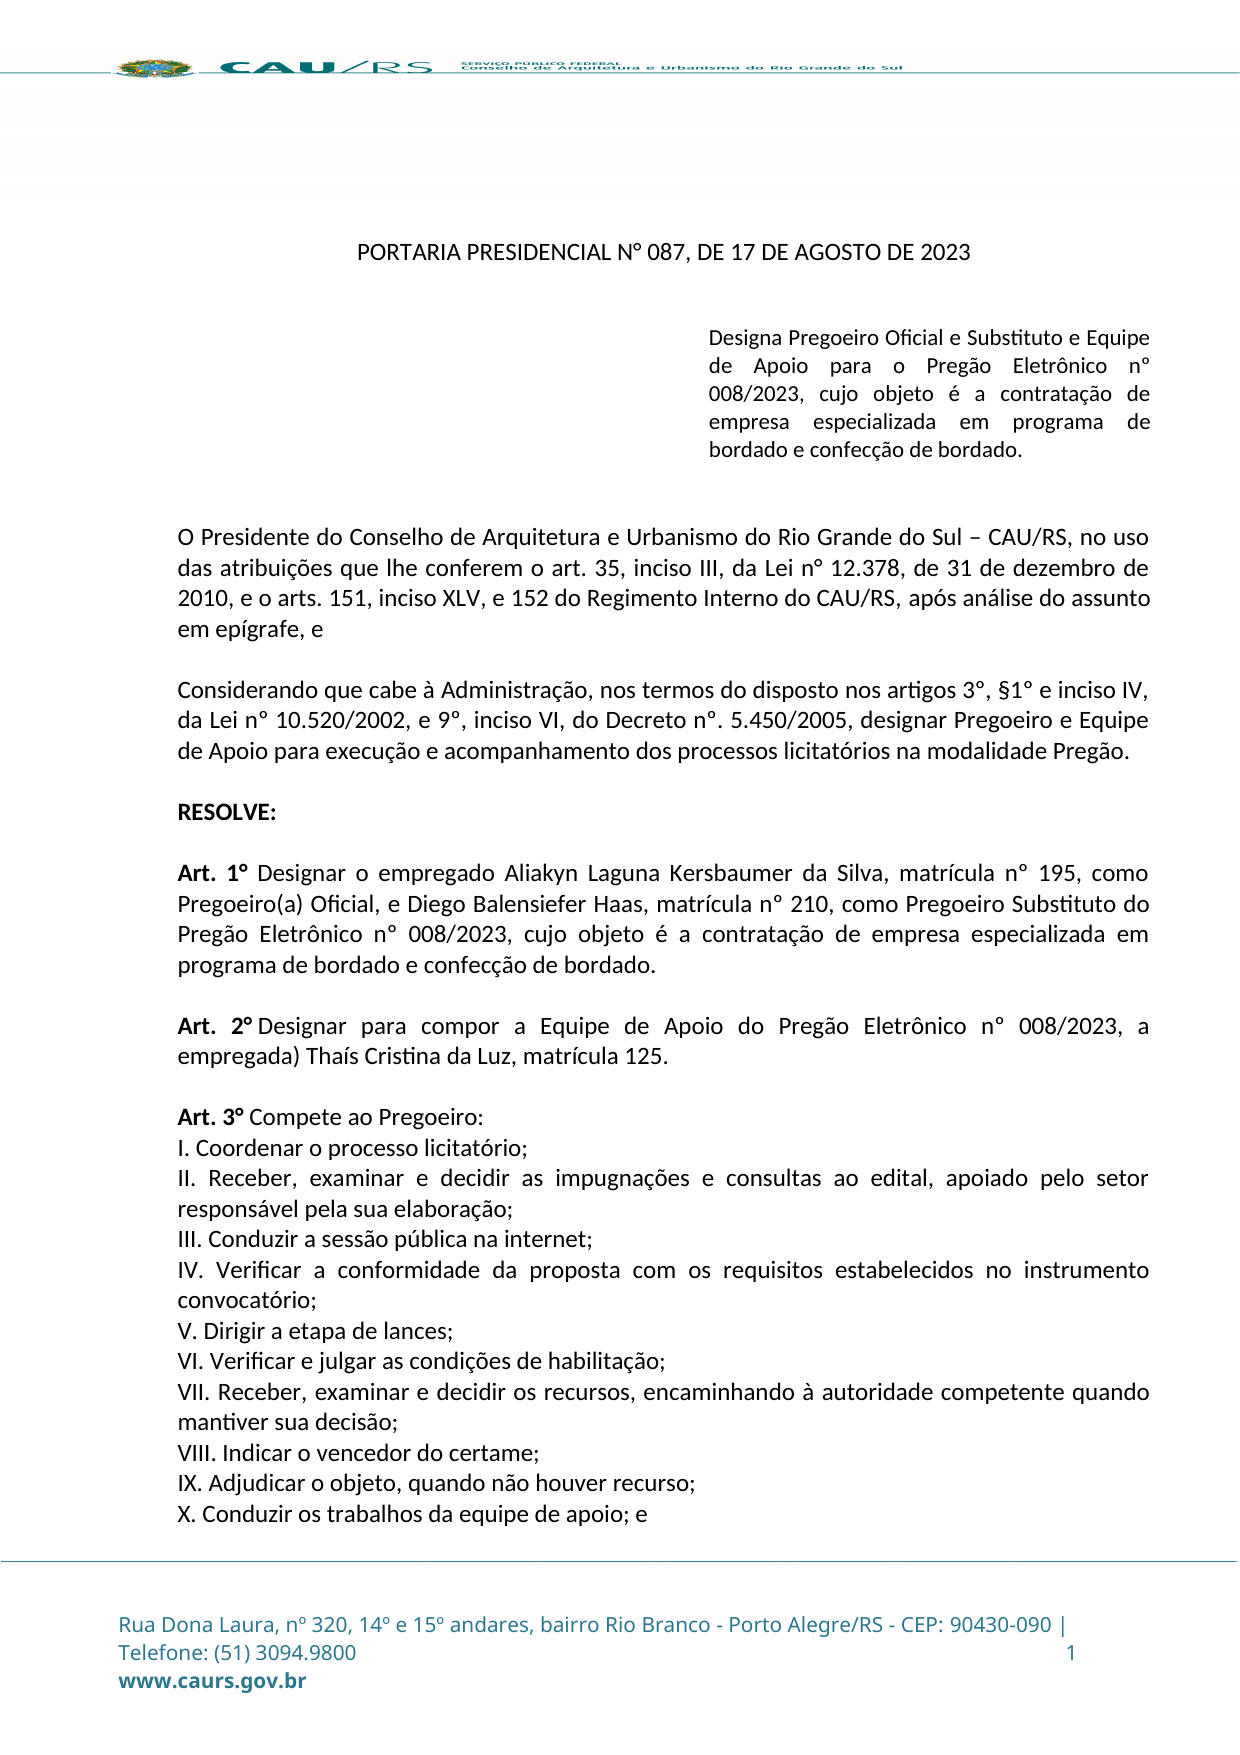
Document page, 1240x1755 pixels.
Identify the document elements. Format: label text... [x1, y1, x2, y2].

text VIII. Indicar o vencedor do certame; [177, 1437, 1151, 1468]
text Designa Pregoeiro Oficial e Substituto e Equipe de Apoio para o Pregão Eletrônico nº 008/2023, cujo objeto é a contratação de empresa especializada em programa de bordado e confecção de bordado. [709, 323, 1151, 463]
text II. Receber, examinar e decidir as impugnações e consultas ao edital, apoiado pelo setor responsável pela sua elaboração; [177, 1162, 1151, 1223]
text O Presidente do Conselho de Arquitetura e Urbanismo do Rio Grande do Sul – CAU/RS, no uso das atribuições que lhe conferem o art. 35, inciso III, da Lei n° 12.378, de 31 de dezembro de 2010, e o arts. 151, inciso XLV, e 152 do Regimento Interno do CAU/RS, após análise do assunto em epígrafe, e [177, 521, 1151, 643]
text I. Coordenar o processo licitatório; [177, 1132, 1151, 1162]
text Considerando que cabe à Administração, nos termos do disposto nos artigos 3º, §1º e inciso IV, da Lei nº 10.520/2002, e 9º, inciso VI, do Decreto nº. 5.450/2005, designar Pregoeiro e Equipe de Apoio para execução e acompanhamento dos processos licitatórios na modalidade Pregão. [177, 674, 1151, 766]
text Art. 3° Compete ao Pregoeiro: [177, 1101, 1151, 1132]
text VI. Verificar e julgar as condições de habilitação; [177, 1346, 1151, 1376]
text Art. 2° Designar para compor a Equipe de Apoio do Pregão Eletrônico nº 008/2023, a empregada) Thaís Cristina da Luz, matrícula 125. [177, 1010, 1151, 1071]
text IV. Verificar a conformidade da proposta com os requisitos estabelecidos no instrumento convocatório; [177, 1254, 1151, 1315]
text PORTARIA PRESIDENCIAL N° 087, DE 17 DE AGOSTO DE 2023 [177, 236, 1151, 267]
text III. Conduzir a sessão pública na internet; [177, 1223, 1151, 1254]
text VII. Receber, examinar e decidir os recursos, encaminhando à autoridade competente quando mantiver sua decisão; [177, 1376, 1151, 1437]
text X. Conduzir os trabalhos da equipe de apoio; e [177, 1498, 1151, 1529]
text IX. Adjudicar o objeto, quando não houver recurso; [177, 1468, 1151, 1498]
text RESOLVE: [177, 796, 1151, 827]
text V. Dirigir a etapa de lances; [177, 1315, 1151, 1346]
text Art. 1° Designar o empregado Aliakyn Laguna Kersbaumer da Silva, matrícula nº 195, como Pregoeiro(a) Oficial, e Diego Balensiefer Haas, matrícula nº 210, como Pregoeiro Substituto do Pregão Eletrônico nº 008/2023, cujo objeto é a contratação de empresa especializada em programa de bordado e confecção de bordado. [177, 857, 1151, 979]
